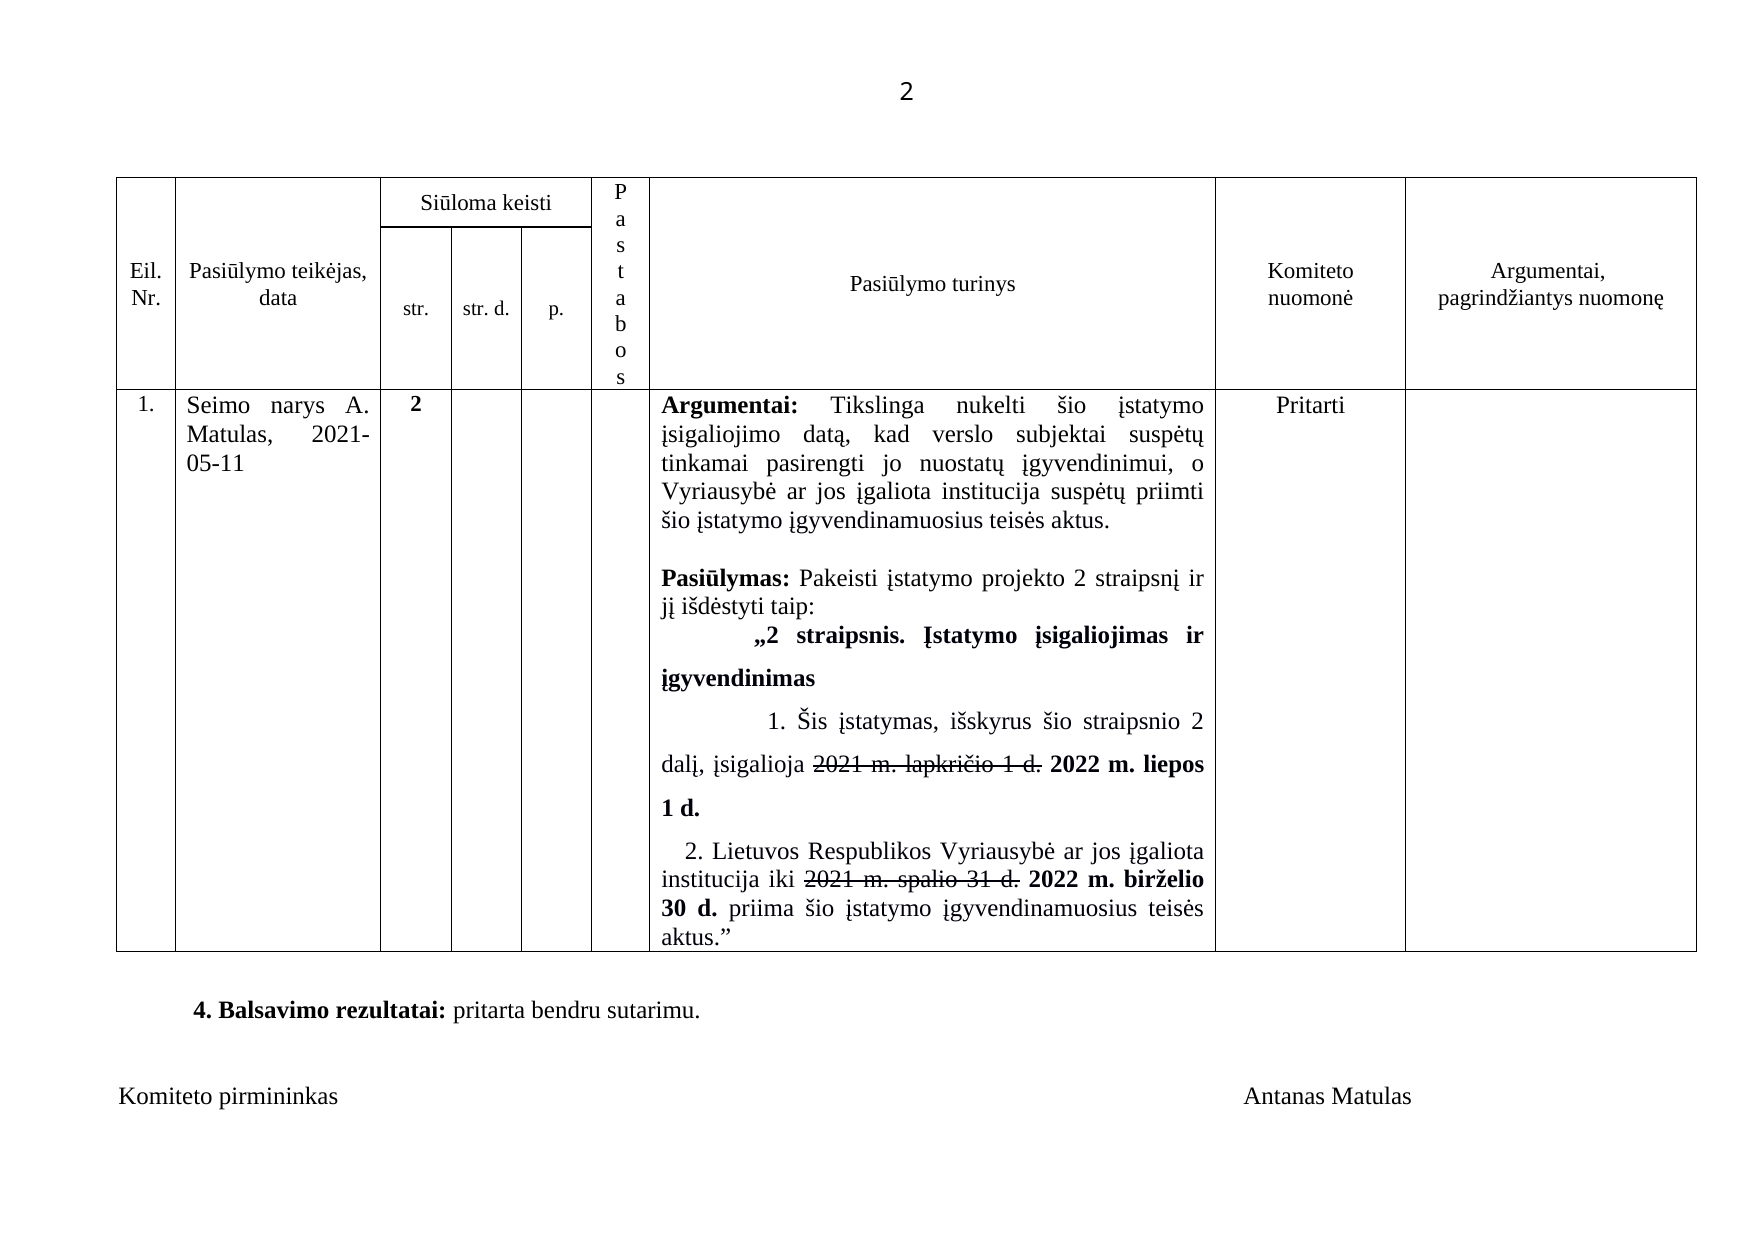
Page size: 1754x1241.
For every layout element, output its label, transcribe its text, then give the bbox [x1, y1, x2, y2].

table_cell Pritarti [1216, 390, 1405, 951]
table_header Siūloma keisti [381, 178, 591, 226]
table_cell [522, 390, 591, 951]
table_cell [1406, 390, 1696, 951]
table_cell [452, 390, 521, 951]
table_header Eil. Nr. [117, 178, 175, 389]
table_cell 2 [381, 390, 451, 951]
table_cell str. d. [452, 228, 521, 389]
table_cell Seimo narys A. Matulas, 2021-05-11 [176, 390, 380, 951]
text Komiteto pirmininkas Antanas Matulas [118, 1081, 1695, 1110]
table_header Argumentai, pagrindžiantys nuomonę [1406, 178, 1696, 389]
table_cell Argumentai: Tikslinga nukelti šio įstatymo įsigaliojimo datą, kad verslo subjektai suspėtų tinkamai pasirengti jo nuostatų įgyvendinimui, o Vyriausybė ar jos įgaliota institucija suspėtų priimti šio įstatymo įgyvendinamuosius teisės aktus. Pasiūlymas: Pakeisti įstatymo projekto 2 straipsnį ir jį išdėstyti taip: „2 straipsnis. Įstatymo įsigaliojimas ir įgyvendinimas 1. Šis įstatymas, išskyrus šio straipsnio 2 dalį, įsigalioja 2021 m. lapkričio 1 d. 2022 m. liepos 1 d. 2. Lietuvos Respublikos Vyriausybė ar jos įgaliota institucija iki 2021 m. spalio 31 d. 2022 m. birželio 30 d. priima šio įstatymo įgyvendinamuosius teisės aktus.” [650, 390, 1215, 951]
table_header Pastabos [592, 178, 649, 389]
table_header Pasiūlymo turinys [650, 178, 1215, 389]
table_cell 1. [117, 390, 175, 951]
table_cell p. [522, 228, 591, 389]
table_cell [592, 390, 649, 951]
table_cell str. [381, 228, 451, 389]
text 4. Balsavimo rezultatai: pritarta bendru sutarimu. [118, 995, 1695, 1024]
table_header Komiteto nuomonė [1216, 178, 1405, 389]
table_header Pasiūlymo teikėjas, data [176, 178, 380, 389]
